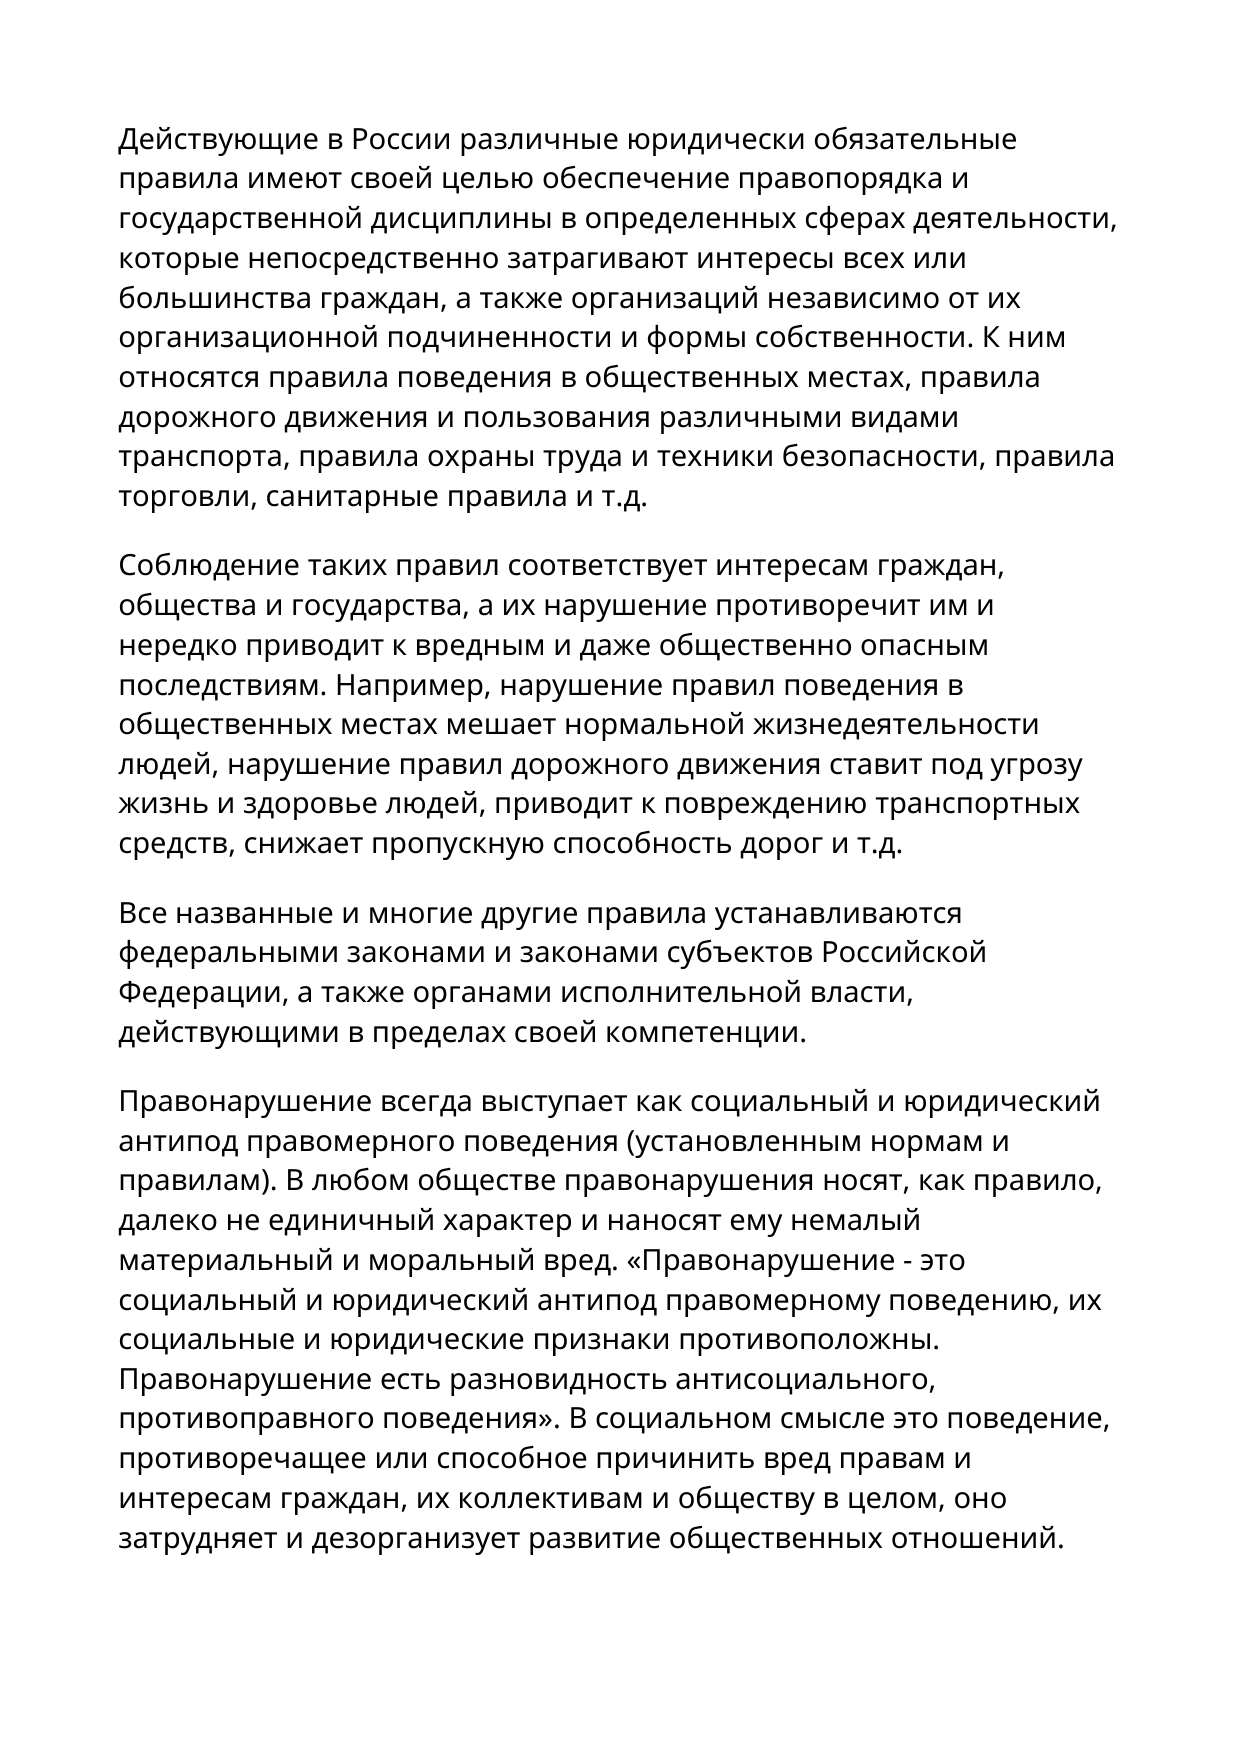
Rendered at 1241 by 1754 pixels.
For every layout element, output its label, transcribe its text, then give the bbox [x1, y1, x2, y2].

text Соблюдение таких правил соответствует интересам граждан, общества и государства, а их нарушение противоречит им и нередко приводит к вредным и даже общественно опасным последствиям. Например, нарушение правил поведения в общественных местах мешает нормальной жизнедеятельности людей, нарушение правил дорожного движения ставит под угрозу жизнь и здоровье людей, приводит к повреждению транспортных средств, снижает пропускную способность дорог и т.д. [118, 545, 1122, 862]
text Правонарушение всегда выступает как социальный и юридический антипод правомерного поведения (установленным нормам и правилам). В любом обществе правонарушения носят, как правило, далеко не единичный характер и наносят ему немалый материальный и моральный вред. «Правонарушение - это социальный и юридический антипод правомерному поведению, их социальные и юридические признаки противоположны. Правонарушение есть разновидность антисоциального, противоправного поведения». В социальном смысле это поведение, противоречащее или способное причинить вред правам и интересам граждан, их коллективам и обществу в целом, оно затрудняет и дезорганизует развитие общественных отношений. [118, 1080, 1122, 1557]
text Все названные и многие другие правила устанавливаются федеральными законами и законами субъектов Российской Федерации, а также органами исполнительной власти, действующими в пределах своей компетенции. [118, 892, 1122, 1051]
text Действующие в России различные юридически обязательные правила имеют своей целью обеспечение правопорядка и государственной дисциплины в определенных сферах деятельности, которые непосредственно затрагивают интересы всех или большинства граждан, а также организаций независимо от их организационной подчиненности и формы собственности. К ним относятся правила поведения в общественных местах, правила дорожного движения и пользования различными видами транспорта, правила охраны труда и техники безопасности, правила торговли, санитарные правила и т.д. [118, 118, 1122, 515]
